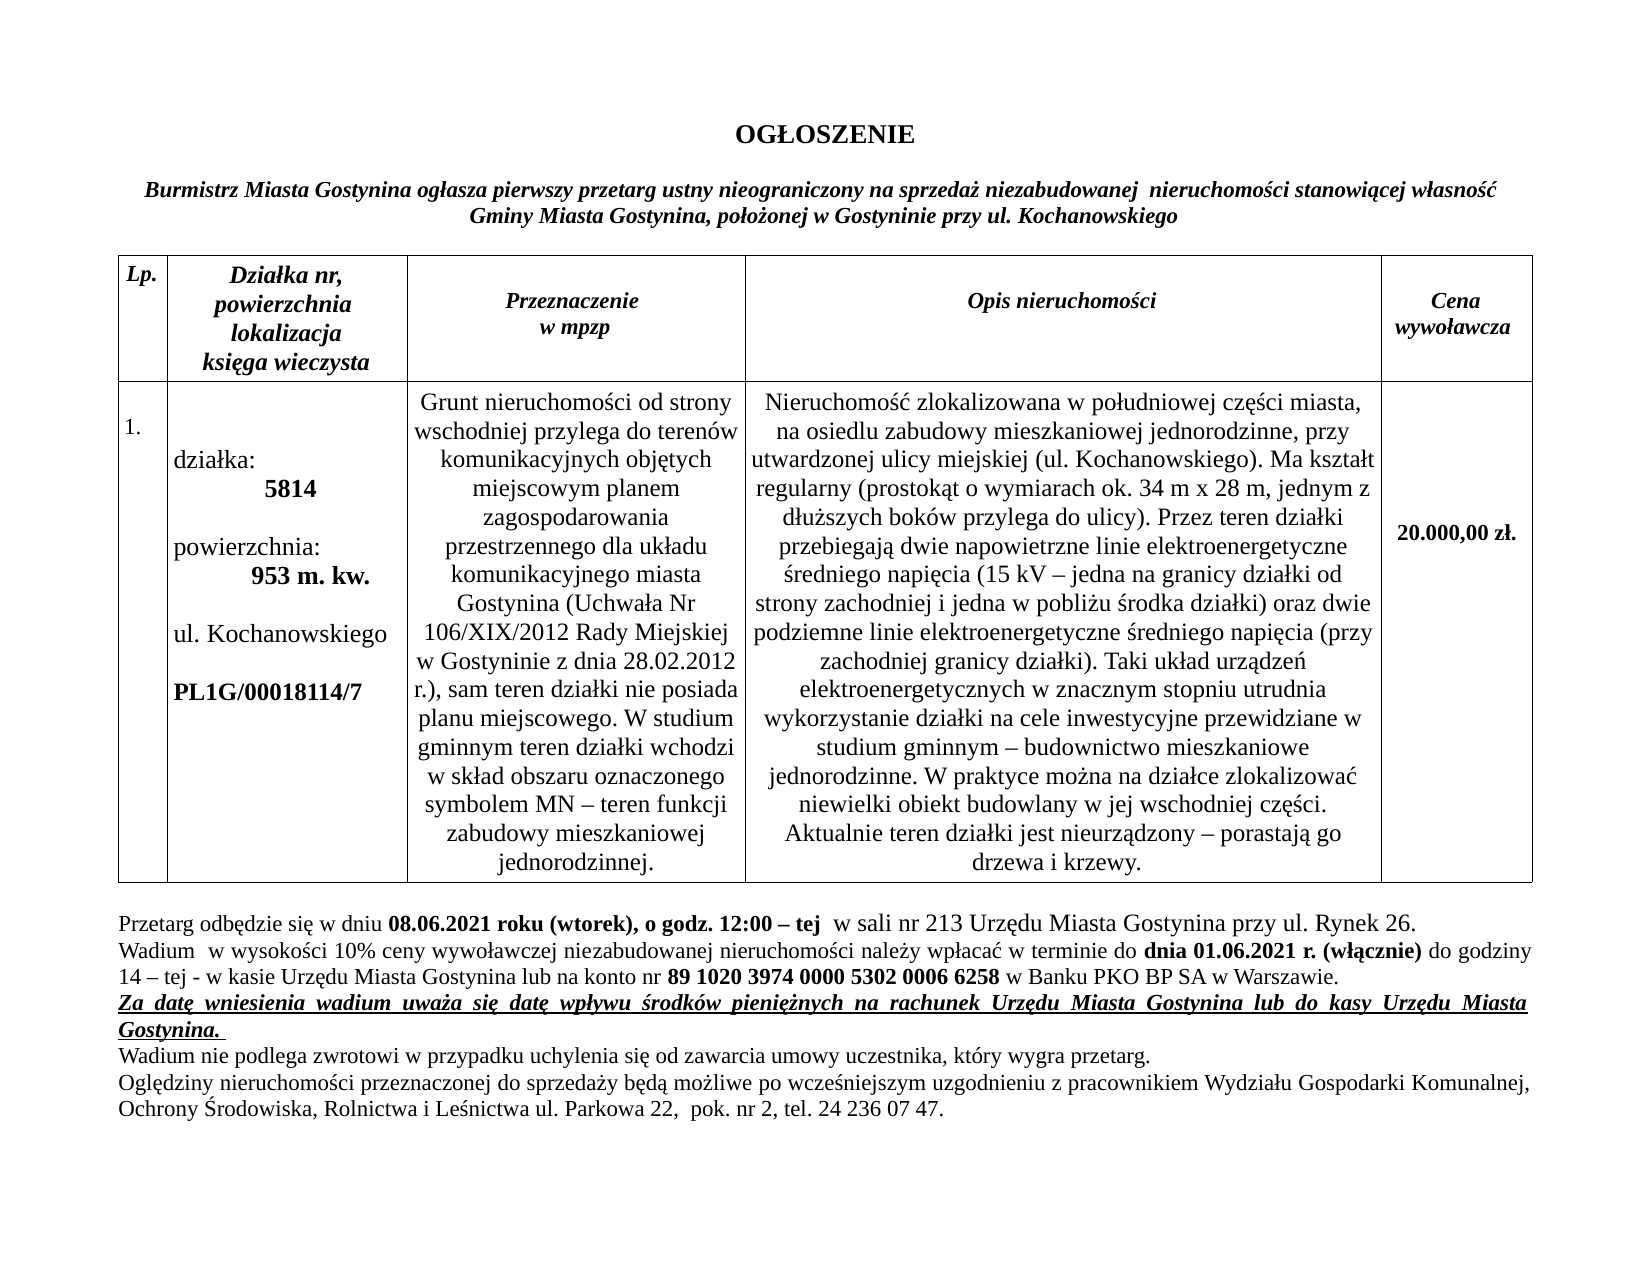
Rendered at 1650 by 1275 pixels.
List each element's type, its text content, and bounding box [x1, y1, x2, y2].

table_header Cena wywoławcza [1382, 256, 1532, 381]
table_cell 20.000,00 zł. [1382, 382, 1532, 882]
table_header Opis nieruchomości [746, 256, 1381, 381]
text Gminy Miasta Gostynina, położonej w Gostyninie przy ul. Kochanowskiego [118, 202, 1532, 228]
table_cell 1. [119, 382, 167, 882]
table_header Lp. [119, 256, 167, 381]
table_cell Nieruchomość zlokalizowana w południowej części miasta, na osiedlu zabudowy mieszkaniowej jednorodzinne, przy utwardzonej ulicy miejskiej (ul. Kochanowskiego). Ma kształt regularny (prostokąt o wymiarach ok. 34 m x 28 m, jednym z dłuższych boków przylega do ulicy). Przez teren działki przebiegają dwie napowietrzne linie elektroenergetyczne średniego napięcia (15 kV – jedna na granicy działki od strony zachodniej i jedna w pobliżu środka działki) oraz dwie podziemne linie elektroenergetyczne średniego napięcia (przy zachodniej granicy działki). Taki układ urządzeń elektroenergetycznych w znacznym stopniu utrudnia wykorzystanie działki na cele inwestycyjne przewidziane w studium gminnym – budownictwo mieszkaniowe jednorodzinne. W praktyce można na działce zlokalizować niewielki obiekt budowlany w jej wschodniej części. Aktualnie teren działki jest nieurządzony – porastają go drzewa i krzewy. [746, 382, 1381, 882]
text OGŁOSZENIE [118, 118, 1532, 149]
text Burmistrz Miasta Gostynina ogłasza pierwszy przetarg ustny nieograniczony na sprzedaż niezabudowanej nieruchomości stanowiącej własność [118, 176, 1532, 202]
table_header Przeznaczenie w mpzp [408, 256, 745, 381]
text Oględziny nieruchomości przeznaczonej do sprzedaży będą możliwe po wcześniejszym uzgodnieniu z pracownikiem Wydziału Gospodarki Komunalnej, Ochrony Środowiska, Rolnictwa i Leśnictwa ul. Parkowa 22, pok. nr 2, tel. 24 236 07 47. [118, 1068, 1532, 1121]
text Przetarg odbędzie się w dniu 08.06.2021 roku (wtorek), o godz. 12:00 – tej w sali nr 213 Urzędu Miasta Gostynina przy ul. Rynek 26. [118, 908, 1532, 937]
table_cell działka: 5814 powierzchnia: 953 m. kw. ul. Kochanowskiego PL1G/00018114/7 [168, 382, 407, 882]
text Wadium nie podlega zwrotowi w przypadku uchylenia się od zawarcia umowy uczestnika, który wygra przetarg. [118, 1042, 1532, 1068]
table_header Działka nr, powierzchnia lokalizacja księga wieczysta [168, 256, 407, 381]
text Wadium w wysokości 10% ceny wywoławczej niezabudowanej nieruchomości należy wpłacać w terminie do dnia 01.06.2021 r. (włącznie) do godziny 14 – tej - w kasie Urzędu Miasta Gostynina lub na konto nr 89 1020 3974 0000 5302 0006 6258 w Banku PKO BP SA w Warszawie. [118, 937, 1532, 989]
table_cell Grunt nieruchomości od strony wschodniej przylega do terenów komunikacyjnych objętych miejscowym planem zagospodarowania przestrzennego dla układu komunikacyjnego miasta Gostynina (Uchwała Nr 106/XIX/2012 Rady Miejskiej w Gostyninie z dnia 28.02.2012 r.), sam teren działki nie posiada planu miejscowego. W studium gminnym teren działki wchodzi w skład obszaru oznaczonego symbolem MN – teren funkcji zabudowy mieszkaniowej jednorodzinnej. [408, 382, 745, 882]
text Za datę wniesienia wadium uważa się datę wpływu środków pieniężnych na rachunek Urzędu Miasta Gostynina lub do kasy Urzędu Miasta Gostynina. [118, 989, 1532, 1042]
